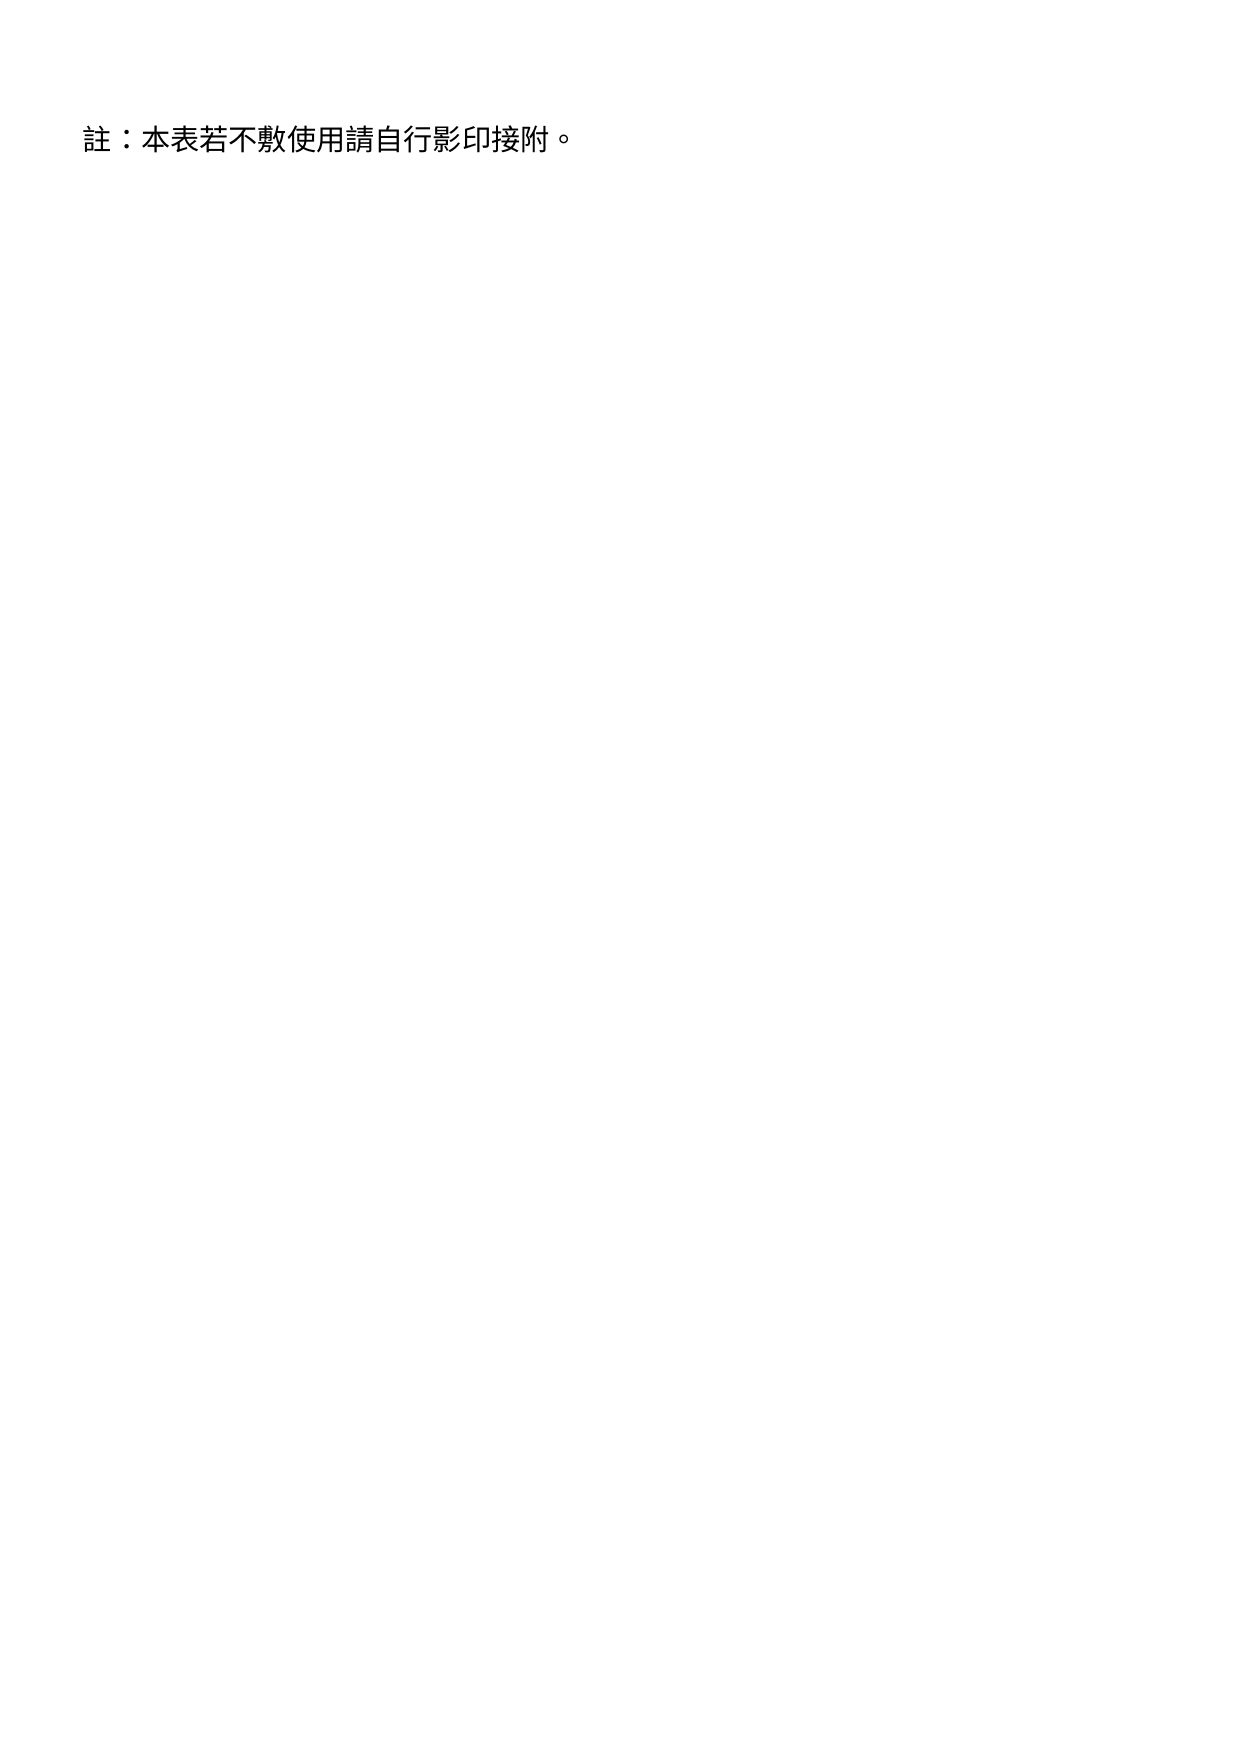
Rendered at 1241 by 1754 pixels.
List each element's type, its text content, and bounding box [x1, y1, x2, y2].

text 註：本表若不敷使用請自行影印接附。 [83, 96, 1140, 158]
